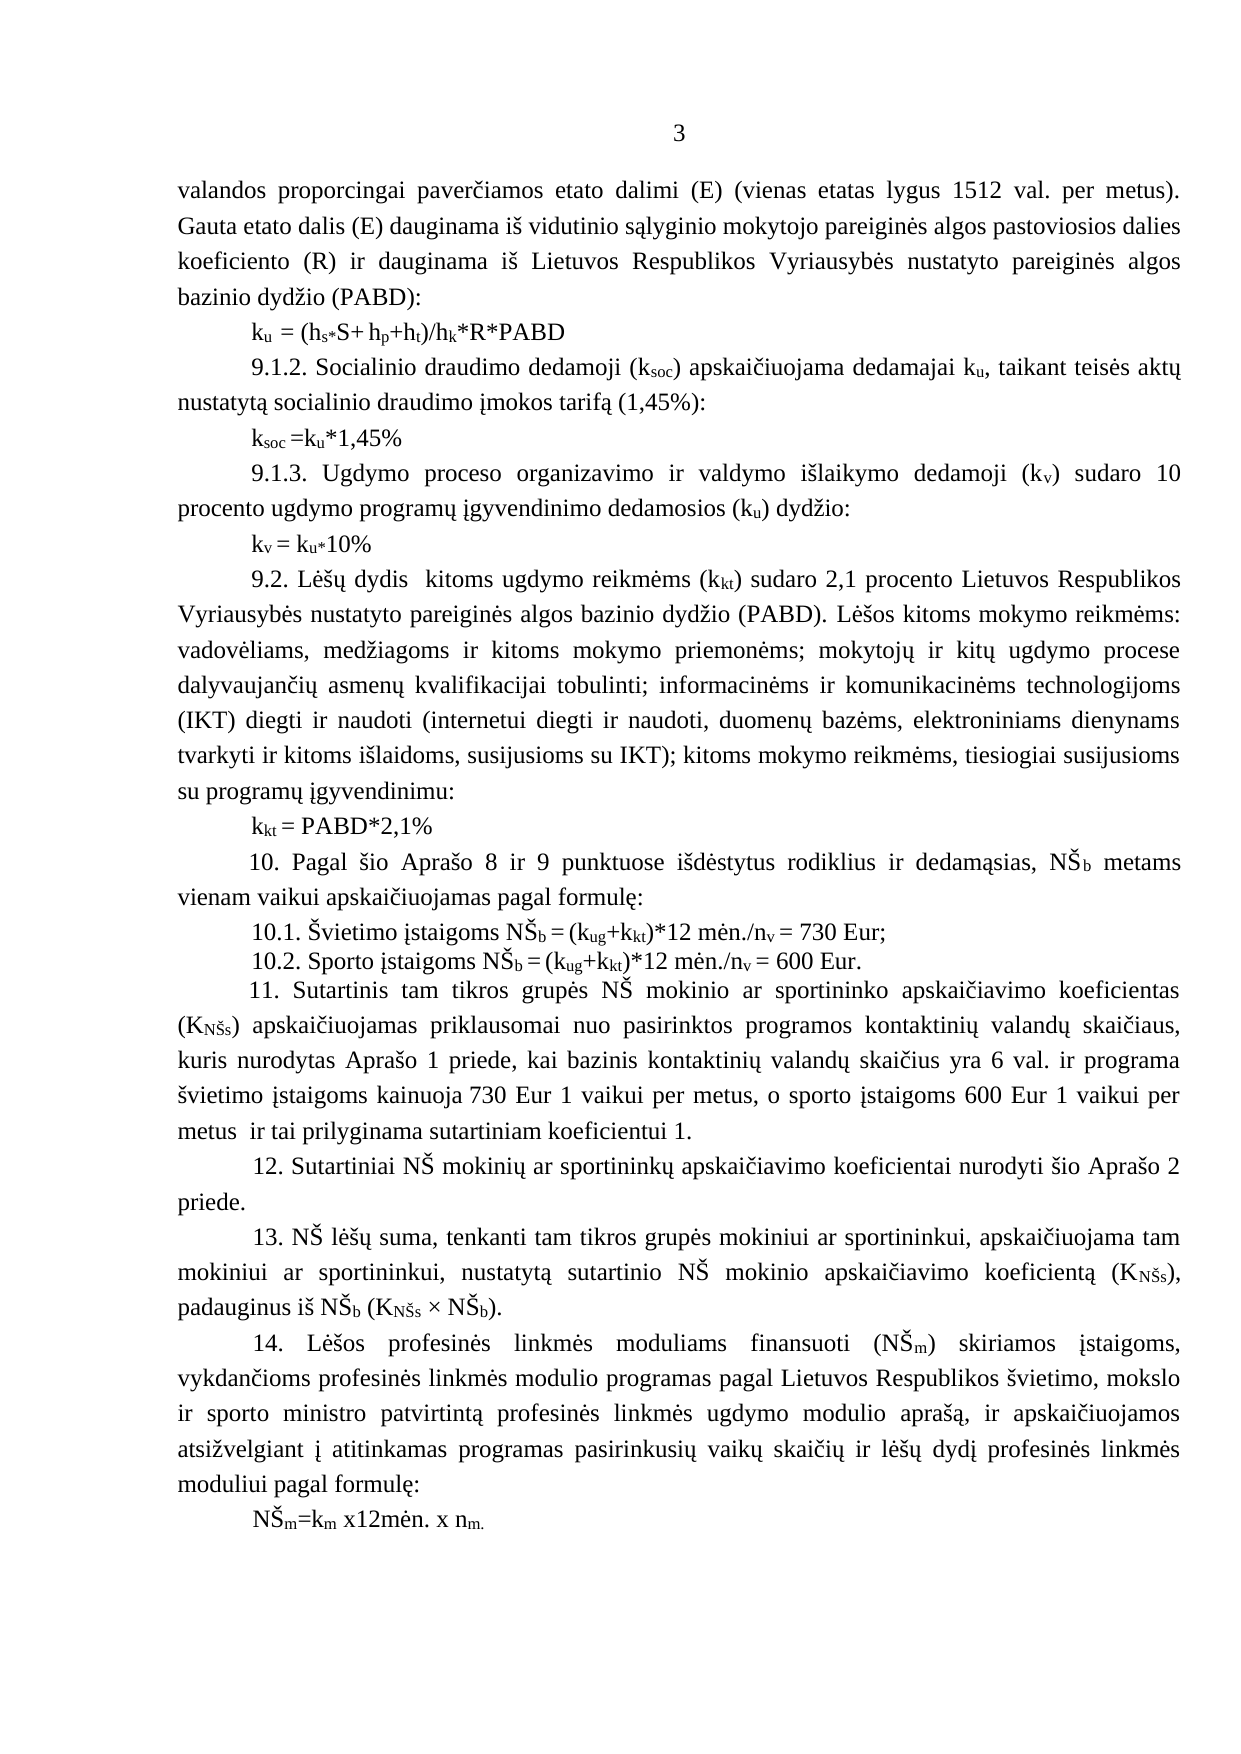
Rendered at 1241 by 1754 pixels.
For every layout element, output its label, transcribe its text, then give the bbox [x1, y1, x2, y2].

text 12. Sutartiniai NŠ mokinių ar sportininkų apskaičiavimo koeficientai nurodyti šio Aprašo 2 priede. [177, 1151, 1181, 1215]
text 11. Sutartinis tam tikros grupės NŠ mokinio ar sportininko apskaičiavimo koeficientas (KNŠs) apskaičiuojamas priklausomai nuo pasirinktos programos kontaktinių valandų skaičiaus, kuris nurodytas Aprašo 1 priede, kai bazinis kontaktinių valandų skaičius yra 6 val. ir programa švietimo įstaigoms kainuoja 730 Eur 1 vaikui per metus, o sporto įstaigoms 600 Eur 1 vaikui per metus ir tai prilyginama sutartiniam koeficientui 1. [177, 975, 1181, 1145]
text 10.1. Švietimo įstaigoms NŠb = (kug+kkt)*12 mėn./nv = 730 Eur; [177, 917, 1181, 946]
text 10.2. Sporto įstaigoms NŠb = (kug+kkt)*12 mėn./nv = 600 Eur. [177, 946, 1181, 975]
text 9.2. Lėšų dydis kitoms ugdymo reikmėms (kkt) sudaro 2,1 procento Lietuvos Respublikos Vyriausybės nustatyto pareiginės algos bazinio dydžio (PABD). Lėšos kitoms mokymo reikmėms: vadovėliams, medžiagoms ir kitoms mokymo priemonėms; mokytojų ir kitų ugdymo procese dalyvaujančių asmenų kvalifikacijai tobulinti; informacinėms ir komunikacinėms technologijoms (IKT) diegti ir naudoti (internetui diegti ir naudoti, duomenų bazėms, elektroniniams dienynams tvarkyti ir kitoms išlaidoms, susijusioms su IKT); kitoms mokymo reikmėms, tiesiogiai susijusioms su programų įgyvendinimu: [177, 564, 1181, 805]
text kv = ku*10% [177, 529, 1181, 557]
text 9.1.2. Socialinio draudimo dedamoji (ksoc) apskaičiuojama dedamajai ku, taikant teisės aktų nustatytą socialinio draudimo įmokos tarifą (1,45%): [177, 352, 1181, 416]
text ksoc =ku*1,45% [177, 423, 1181, 452]
text 14. Lėšos profesinės linkmės moduliams finansuoti (NŠm) skiriamos įstaigoms, vykdančioms profesinės linkmės modulio programas pagal Lietuvos Respublikos švietimo, mokslo ir sporto ministro patvirtintą profesinės linkmės ugdymo modulio aprašą, ir apskaičiuojamos atsižvelgiant į atitinkamas programas pasirinkusių vaikų skaičių ir lėšų dydį profesinės linkmės moduliui pagal formulę: [177, 1328, 1181, 1498]
text valandos proporcingai paverčiamos etato dalimi (E) (vienas etatas lygus 1512 val. per metus). Gauta etato dalis (E) dauginama iš vidutinio sąlyginio mokytojo pareiginės algos pastoviosios dalies koeficiento (R) ir dauginama iš Lietuvos Respublikos Vyriausybės nustatyto pareiginės algos bazinio dydžio (PABD): [177, 176, 1181, 310]
text 13. NŠ lėšų suma, tenkanti tam tikros grupės mokiniui ar sportininkui, apskaičiuojama tam mokiniui ar sportininkui, nustatytą sutartinio NŠ mokinio apskaičiavimo koeficientą (KNŠs), padauginus iš NŠb (KNŠs × NŠb). [177, 1222, 1181, 1321]
text 9.1.3. Ugdymo proceso organizavimo ir valdymo išlaikymo dedamoji (kv) sudaro 10 procento ugdymo programų įgyvendinimo dedamosios (ku) dydžio: [177, 458, 1181, 522]
text NŠm=km x12mėn. x nm. [177, 1504, 1181, 1533]
text ku = (hs*S+ hp+ht)/hk*R*PABD [177, 317, 1181, 346]
text kkt = PABD*2,1% [177, 811, 1181, 840]
text 10. Pagal šio Aprašo 8 ir 9 punktuose išdėstytus rodiklius ir dedamąsias, NŠb metams vienam vaikui apskaičiuojamas pagal formulę: [177, 847, 1181, 911]
